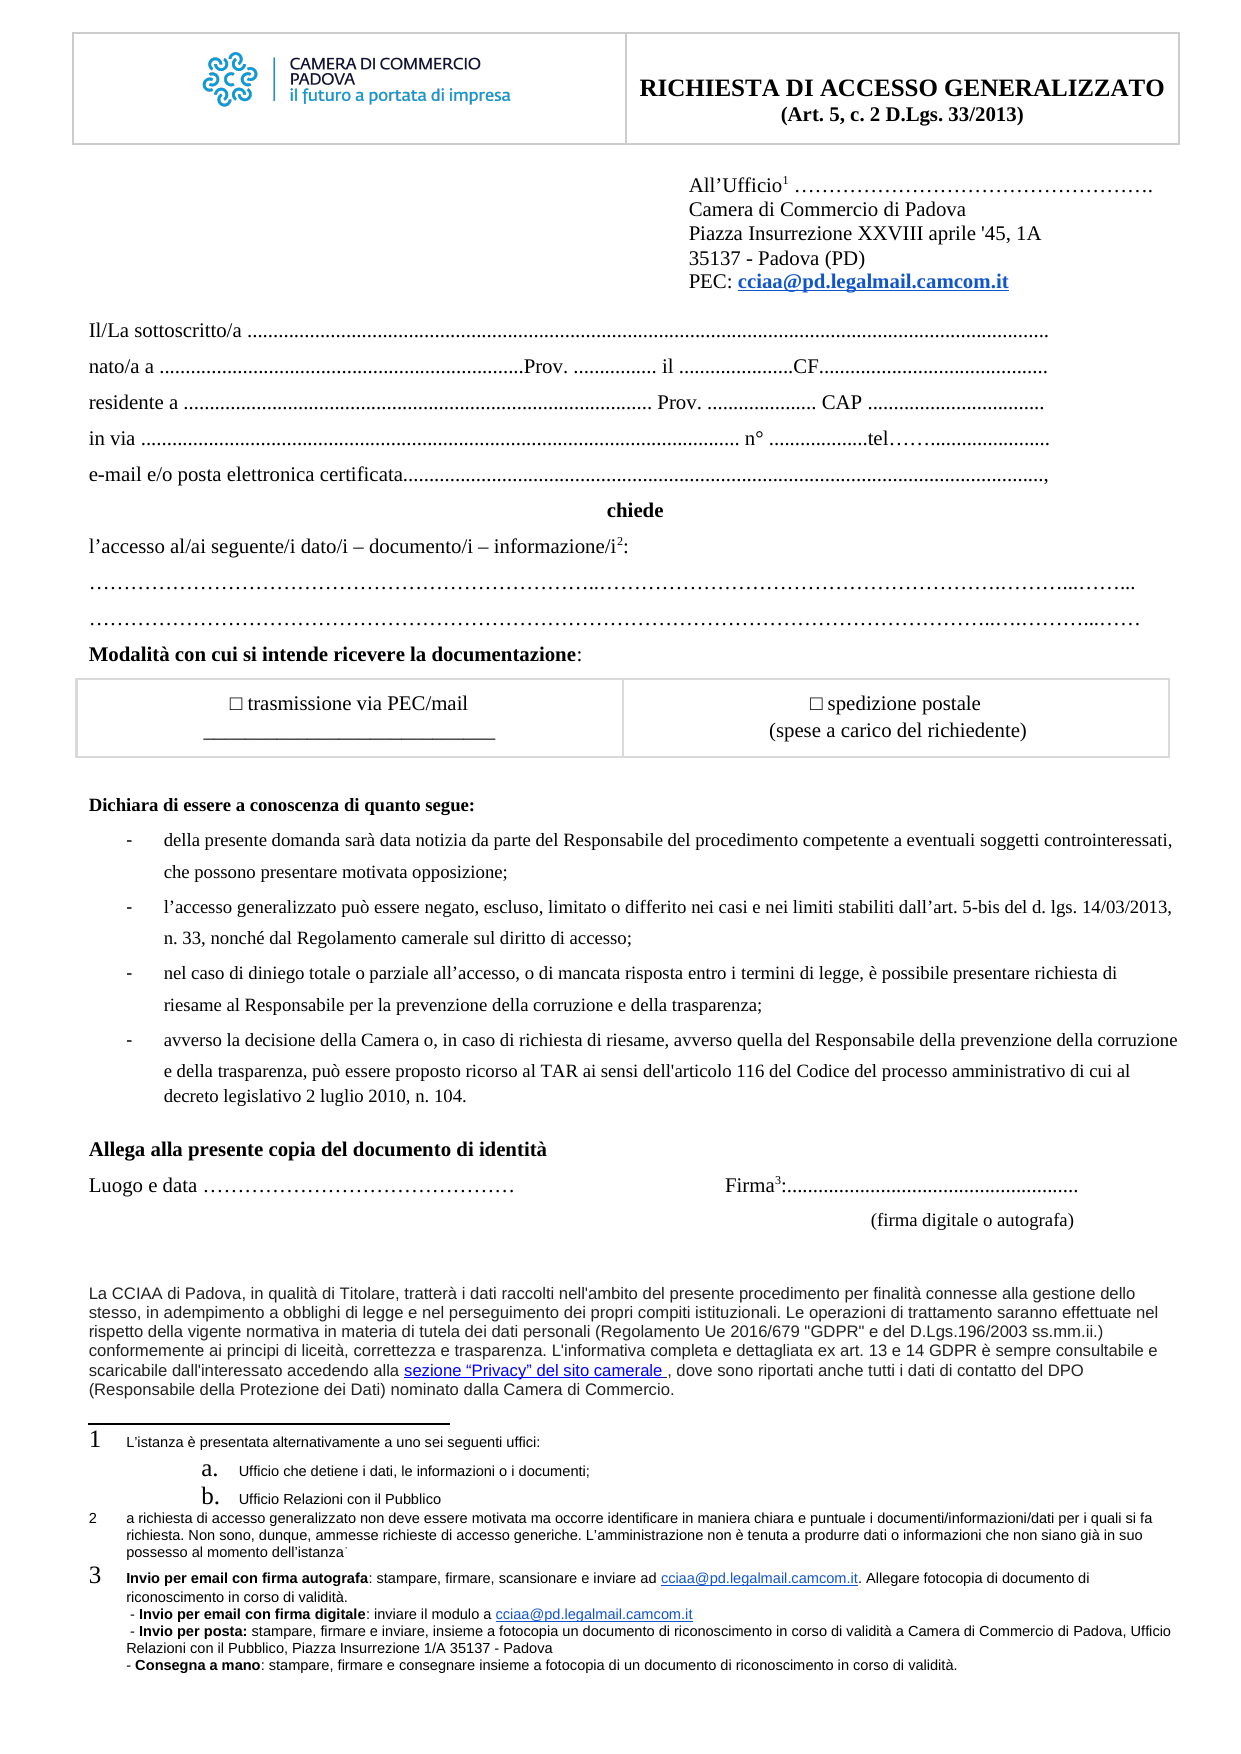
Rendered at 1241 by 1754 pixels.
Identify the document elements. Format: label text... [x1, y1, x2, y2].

table_header □ spedizione postale (spese a carico del richiedente) [624, 680, 1168, 756]
list nel caso di diniego totale o parziale all’accesso, o di mancata risposta entro i termini di legge, è possibile presentare richiesta di riesame al Responsabile per la prevenzione della corruzione e della trasparenza; [126, 952, 1181, 1015]
list a richiesta di accesso generalizzato non deve essere motivata ma occorre identificare in maniera chiara e puntuale i documenti/informazioni/dati per i quali si fa richiesta. Non sono, dunque, ammesse richieste di accesso generiche. L’amministrazione non è tenuta a produrre dati o informazioni che non siano già in suo possesso al momento dell’istanza͘ [88, 1510, 1181, 1560]
text Camera di Commercio di Padova [688, 197, 1181, 221]
text Piazza Insurrezione XXVIII aprile '45, 1A [688, 221, 1181, 245]
list L’istanza è presentata alternativamente a uno sei seguenti uffici: [88, 1424, 1181, 1453]
list Ufficio Relazioni con il Pubblico [201, 1481, 1181, 1510]
text Allega alla presente copia del documento di identità [88, 1137, 1181, 1161]
table_header □ trasmissione via PEC/mail ____________________________ [78, 680, 622, 756]
text Il/La sottoscritto/a .......................................................................................................................................................... [88, 318, 1181, 342]
list avverso la decisione della Camera o, in caso di richiesta di riesame, avverso quella del Responsabile della prevenzione della corruzione e della trasparenza, può essere proposto ricorso al TAR ai sensi dell'articolo 116 del Codice del processo amministrativo di cui al decreto legislativo 2 luglio 2010, n. 104. [126, 1018, 1181, 1106]
list l’accesso generalizzato può essere negato, escluso, limitato o differito nei casi e nei limiti stabiliti dall’art. 5-bis del d. lgs. 14/03/2013, n. 33, nonché dal Regolamento camerale sul diritto di accesso; [126, 886, 1181, 949]
text PEC: cciaa@pd.legalmail.camcom.it [688, 269, 1181, 293]
list Invio per email con firma autografa: stampare, firmare, scansionare e inviare ad cciaa@pd.legalmail.camcom.it. Allegare fotocopia di documento di riconoscimento in corso di validità. - Invio per email con firma digitale: inviare il modulo a cciaa@pd.legalmail.camcom.it - Invio per posta: stampare, firmare e inviare, insieme a fotocopia un documento di riconoscimento in corso di validità a Camera di Commercio di Padova, Ufficio Relazioni con il Pubblico, Piazza Insurrezione 1/A 35137 - Padova - Consegna a mano: stampare, firmare e consegnare insieme a fotocopia di un documento di riconoscimento in corso di validità. [88, 1560, 1181, 1673]
text 35137 - Padova (PD) [688, 245, 1181, 269]
text l’accesso al/ai seguente/i dato/i – documento/i – informazione/i: [88, 534, 1181, 558]
text in via ................................................................................................................... n° ...................tel……....................... [88, 426, 1181, 450]
text Dichiara di essere a conoscenza di quanto segue: [88, 794, 1181, 816]
text Modalità con cui si intende ricevere la documentazione: [88, 642, 1181, 666]
text e-mail e/o posta elettronica certificata..........................................................................................................................., [88, 462, 1181, 486]
text (firma digitale o autografa) [688, 1209, 1181, 1231]
text chiede [88, 498, 1181, 522]
text nato/a a ......................................................................Prov. ................ il ......................CF............................................ [88, 354, 1181, 378]
list Ufficio che detiene i dati, le informazioni o i documenti; [201, 1453, 1181, 1481]
list della presente domanda sarà data notizia da parte del Responsabile del procedimento competente a eventuali soggetti controinteressati, che possono presentare motivata opposizione; [126, 819, 1181, 882]
text residente a .......................................................................................... Prov. ..................... CAP .................................. [88, 390, 1181, 414]
text Luogo e data ……………………………………… Firma:........................................................ [88, 1173, 1181, 1197]
text All’Ufficio ……………………………………………. [688, 173, 1181, 197]
text …………………………………………………………………………………………………………………..….………...…… [88, 606, 1181, 630]
picture [190, 44, 522, 120]
text ………………………………………………………………..………………………………………………….………...……... [88, 570, 1181, 594]
text La CCIAA di Padova, in qualità di Titolare, tratterà i dati raccolti nell'ambito del presente procedimento per finalità connesse alla gestione dello stesso, in adempimento a obblighi di legge e nel perseguimento dei propri compiti istituzionali. Le operazioni di trattamento saranno effettuate nel rispetto della vigente normativa in materia di tutela dei dati personali (Regolamento Ue 2016/679 "GDPR" e del D.Lgs.196/2003 ss.mm.ii.) conformemente ai principi di liceità, correttezza e trasparenza. L'informativa completa e dettagliata ex art. 13 e 14 GDPR è sempre consultabile e scaricabile dall'interessato accedendo alla sezione “Privacy” del sito camerale , dove sono riportati anche tutti i dati di contatto del DPO (Responsabile della Protezione dei Dati) nominato dalla Camera di Commercio. [88, 1284, 1181, 1399]
